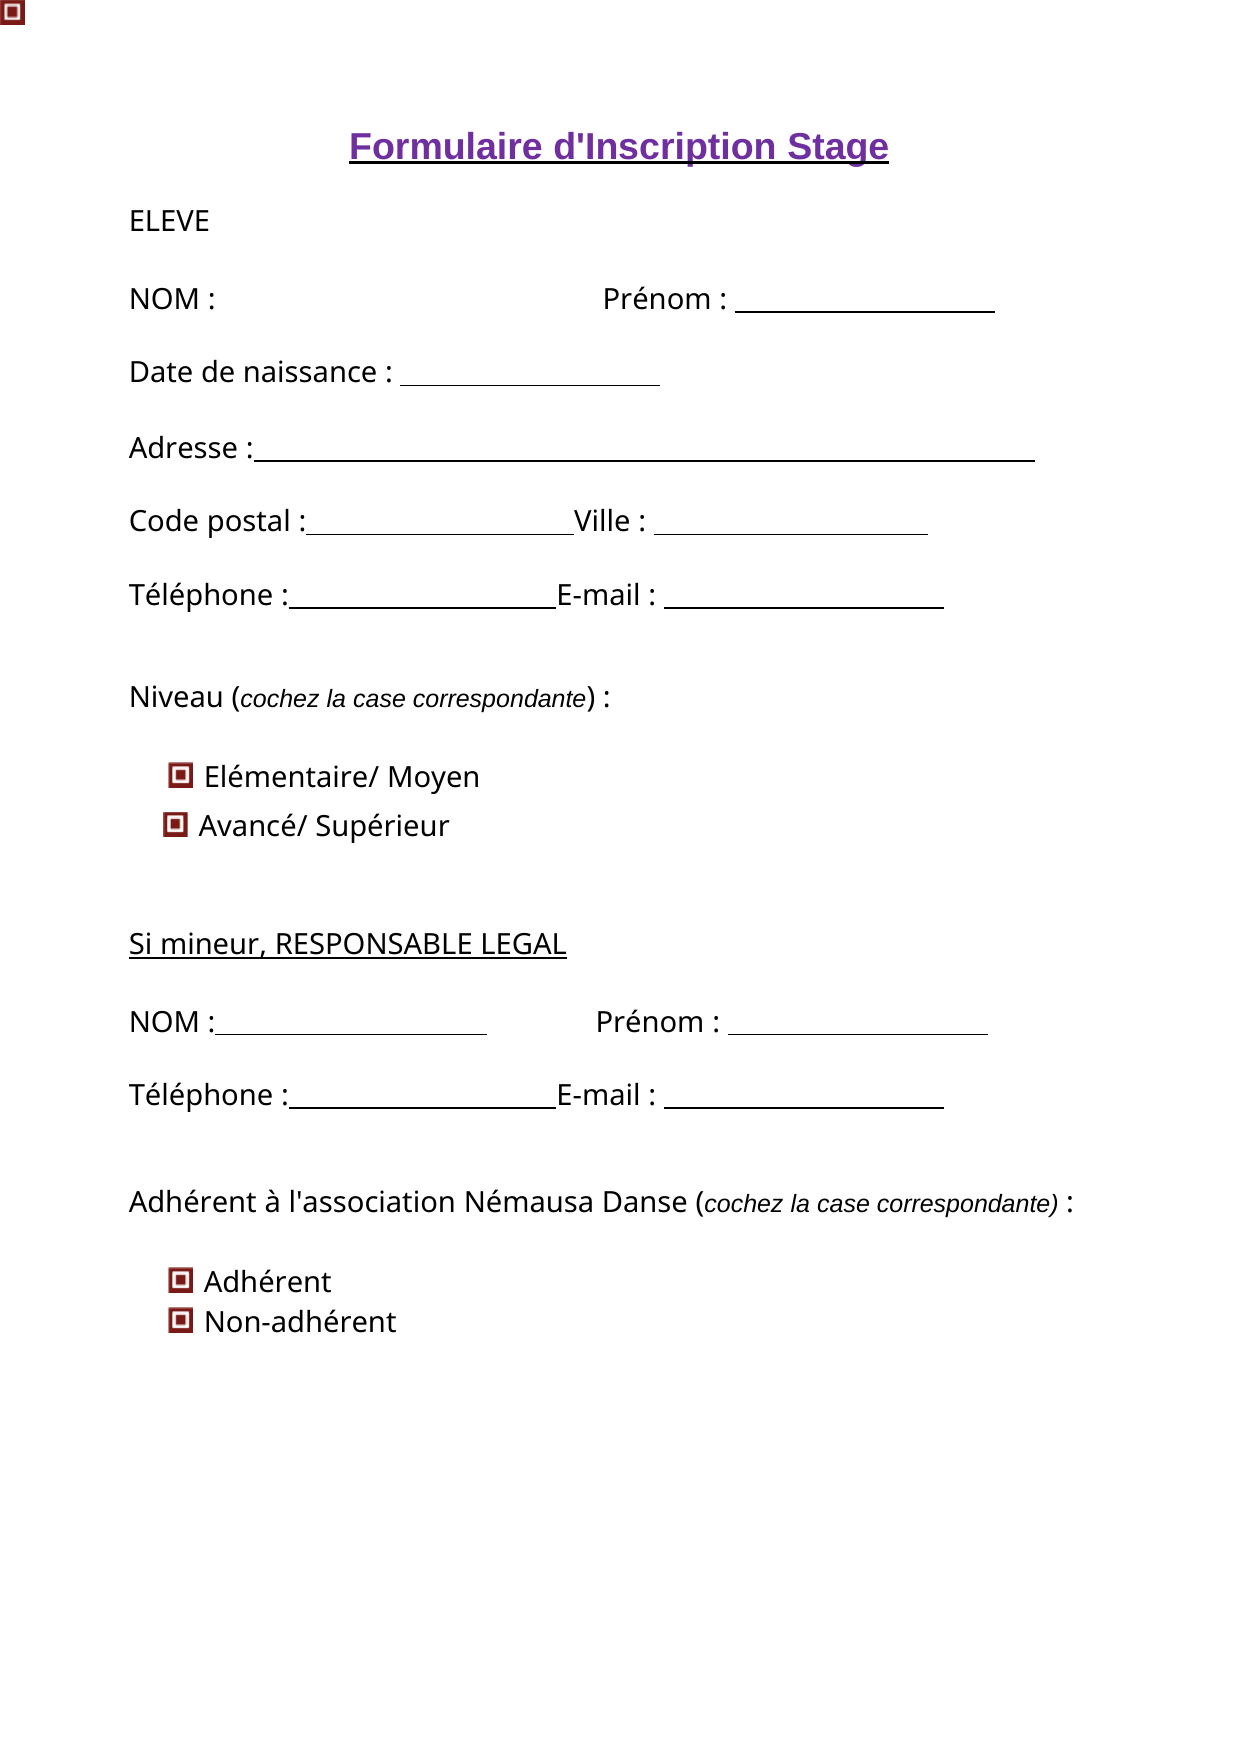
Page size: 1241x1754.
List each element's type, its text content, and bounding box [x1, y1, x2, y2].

text Adresse : [128, 427, 1122, 467]
text Niveau (cochez la case correspondante) : [128, 676, 1122, 716]
text NOM : Prénom : [128, 278, 1122, 318]
text Non-adhérent [168, 1301, 1122, 1341]
text Téléphone : E-mail : [128, 1074, 1122, 1114]
picture [163, 812, 188, 837]
picture [168, 1307, 193, 1333]
text ELEVE [128, 201, 1122, 240]
text Adhérent à l'association Némausa Danse (cochez la case correspondante) : [128, 1181, 1122, 1221]
text Téléphone : E-mail : [128, 574, 1122, 614]
text Elémentaire/ Moyen [168, 756, 501, 796]
text Si mineur, RESPONSABLE LEGAL [128, 923, 1122, 963]
picture [0, 0, 25, 25]
text NOM : Prénom : [128, 1001, 1122, 1041]
picture [168, 762, 193, 788]
text Date de naissance : [128, 352, 1122, 391]
text Code postal : Ville : [128, 501, 1122, 540]
subtitle Formulaire d'Inscription Stage [329, 124, 908, 167]
text Avancé/ Supérieur [118, 806, 501, 845]
picture [168, 1267, 193, 1293]
text Adhérent [168, 1261, 1122, 1301]
